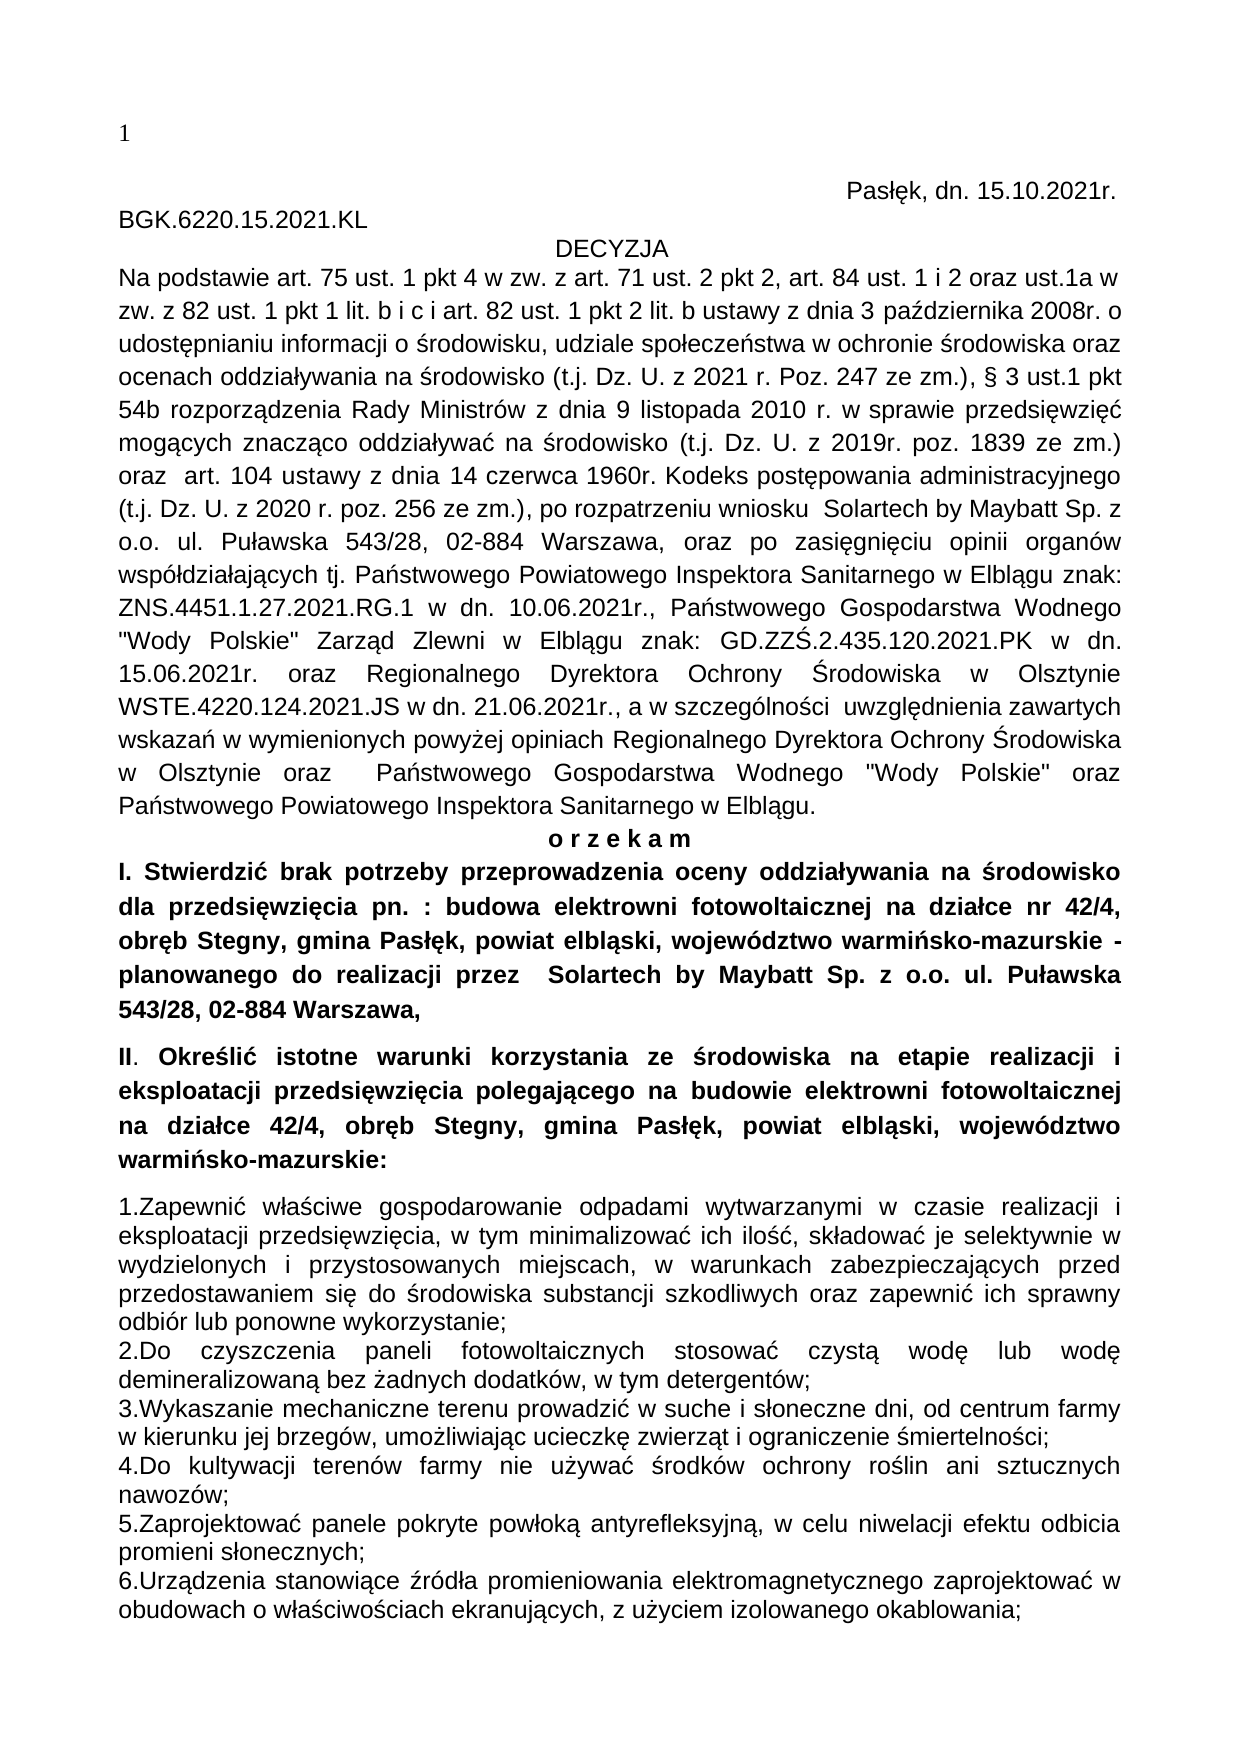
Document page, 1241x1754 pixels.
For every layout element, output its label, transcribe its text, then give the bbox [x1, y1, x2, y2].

text 1.Zapewnić właściwe gospodarowanie odpadami wytwarzanymi w czasie realizacji i eksploatacji przedsięwzięcia, w tym minimalizować ich ilość, składować je selektywnie w wydzielonych i przystosowanych miejscach, w warunkach zabezpieczających przed przedostawaniem się do środowiska substancji szkodliwych oraz zapewnić ich sprawny odbiór lub ponowne wykorzystanie; [118, 1192, 1122, 1336]
text 5.Zaprojektować panele pokryte powłoką antyrefleksyjną, w celu niwelacji efektu odbicia promieni słonecznych; [118, 1508, 1122, 1566]
text 3.Wykaszanie mechaniczne terenu prowadzić w suche i słoneczne dni, od centrum farmy w kierunku jej brzegów, umożliwiając ucieczkę zwierząt i ograniczenie śmiertelności; [118, 1393, 1122, 1451]
text o r z e k a m [118, 824, 1122, 853]
text Na podstawie art. 75 ust. 1 pkt 4 w zw. z art. 71 ust. 2 pkt 2, art. 84 ust. 1 i 2 oraz ust.1a w zw. z 82 ust. 1 pkt 1 lit. b i c i art. 82 ust. 1 pkt 2 lit. b ustawy z dnia 3 października 2008r. o udostępnianiu informacji o środowisku, udziale społeczeństwa w ochronie środowiska oraz ocenach oddziaływania na środowisko (t.j. Dz. U. z 2021 r. Poz. 247 ze zm.), § 3 ust.1 pkt 54b rozporządzenia Rady Ministrów z dnia 9 listopada 2010 r. w sprawie przedsięwzięć mogących znacząco oddziaływać na środowisko (t.j. Dz. U. z 2019r. poz. 1839 ze zm.) oraz art. 104 ustawy z dnia 14 czerwca 1960r. Kodeks postępowania administracyjnego (t.j. Dz. U. z 2020 r. poz. 256 ze zm.), po rozpatrzeniu wniosku Solartech by Maybatt Sp. z o.o. ul. Puławska 543/28, 02-884 Warszawa, oraz po zasięgnięciu opinii organów współdziałających tj. Państwowego Powiatowego Inspektora Sanitarnego w Elblągu znak: ZNS.4451.1.27.2021.RG.1 w dn. 10.06.2021r., Państwowego Gospodarstwa Wodnego "Wody Polskie" Zarząd Zlewni w Elblągu znak: GD.ZZŚ.2.435.120.2021.PK w dn. 15.06.2021r. oraz Regionalnego Dyrektora Ochrony Środowiska w Olsztynie WSTE.4220.124.2021.JS w dn. 21.06.2021r., a w szczególności uwzględnienia zawartych wskazań w wymienionych powyżej opiniach Regionalnego Dyrektora Ochrony Środowiska w Olsztynie oraz Państwowego Gospodarstwa Wodnego "Wody Polskie" oraz Państwowego Powiatowego Inspektora Sanitarnego w Elblągu. [118, 263, 1122, 820]
text DECYZJA [118, 234, 1122, 263]
text 2.Do czyszczenia paneli fotowoltaicznych stosować czystą wodę lub wodę demineralizowaną bez żadnych dodatków, w tym detergentów; [118, 1336, 1122, 1393]
list II. Określić istotne warunki korzystania ze środowiska na etapie realizacji i eksploatacji przedsięwzięcia polegającego na budowie elektrowni fotowoltaicznej na działce 42/4, obręb Stegny, gmina Pasłęk, powiat elbląski, województwo warmińsko-mazurskie: [118, 1042, 1122, 1174]
text 4.Do kultywacji terenów farmy nie używać środków ochrony roślin ani sztucznych nawozów; [118, 1451, 1122, 1508]
list I. Stwierdzić brak potrzeby przeprowadzenia oceny oddziaływania na środowisko dla przedsięwzięcia pn. : budowa elektrowni fotowoltaicznej na działce nr 42/4, obręb Stegny, gmina Pasłęk, powiat elbląski, województwo warmińsko-mazurskie - planowanego do realizacji przez Solartech by Maybatt Sp. z o.o. ul. Puławska 543/28, 02-884 Warszawa, [118, 857, 1122, 1024]
text BGK.6220.15.2021.KL [118, 205, 1122, 234]
text Pasłęk, dn. 15.10.2021r. [118, 176, 1122, 205]
text 6.Urządzenia stanowiące źródła promieniowania elektromagnetycznego zaprojektować w obudowach o właściwościach ekranujących, z użyciem izolowanego okablowania; [118, 1566, 1122, 1623]
